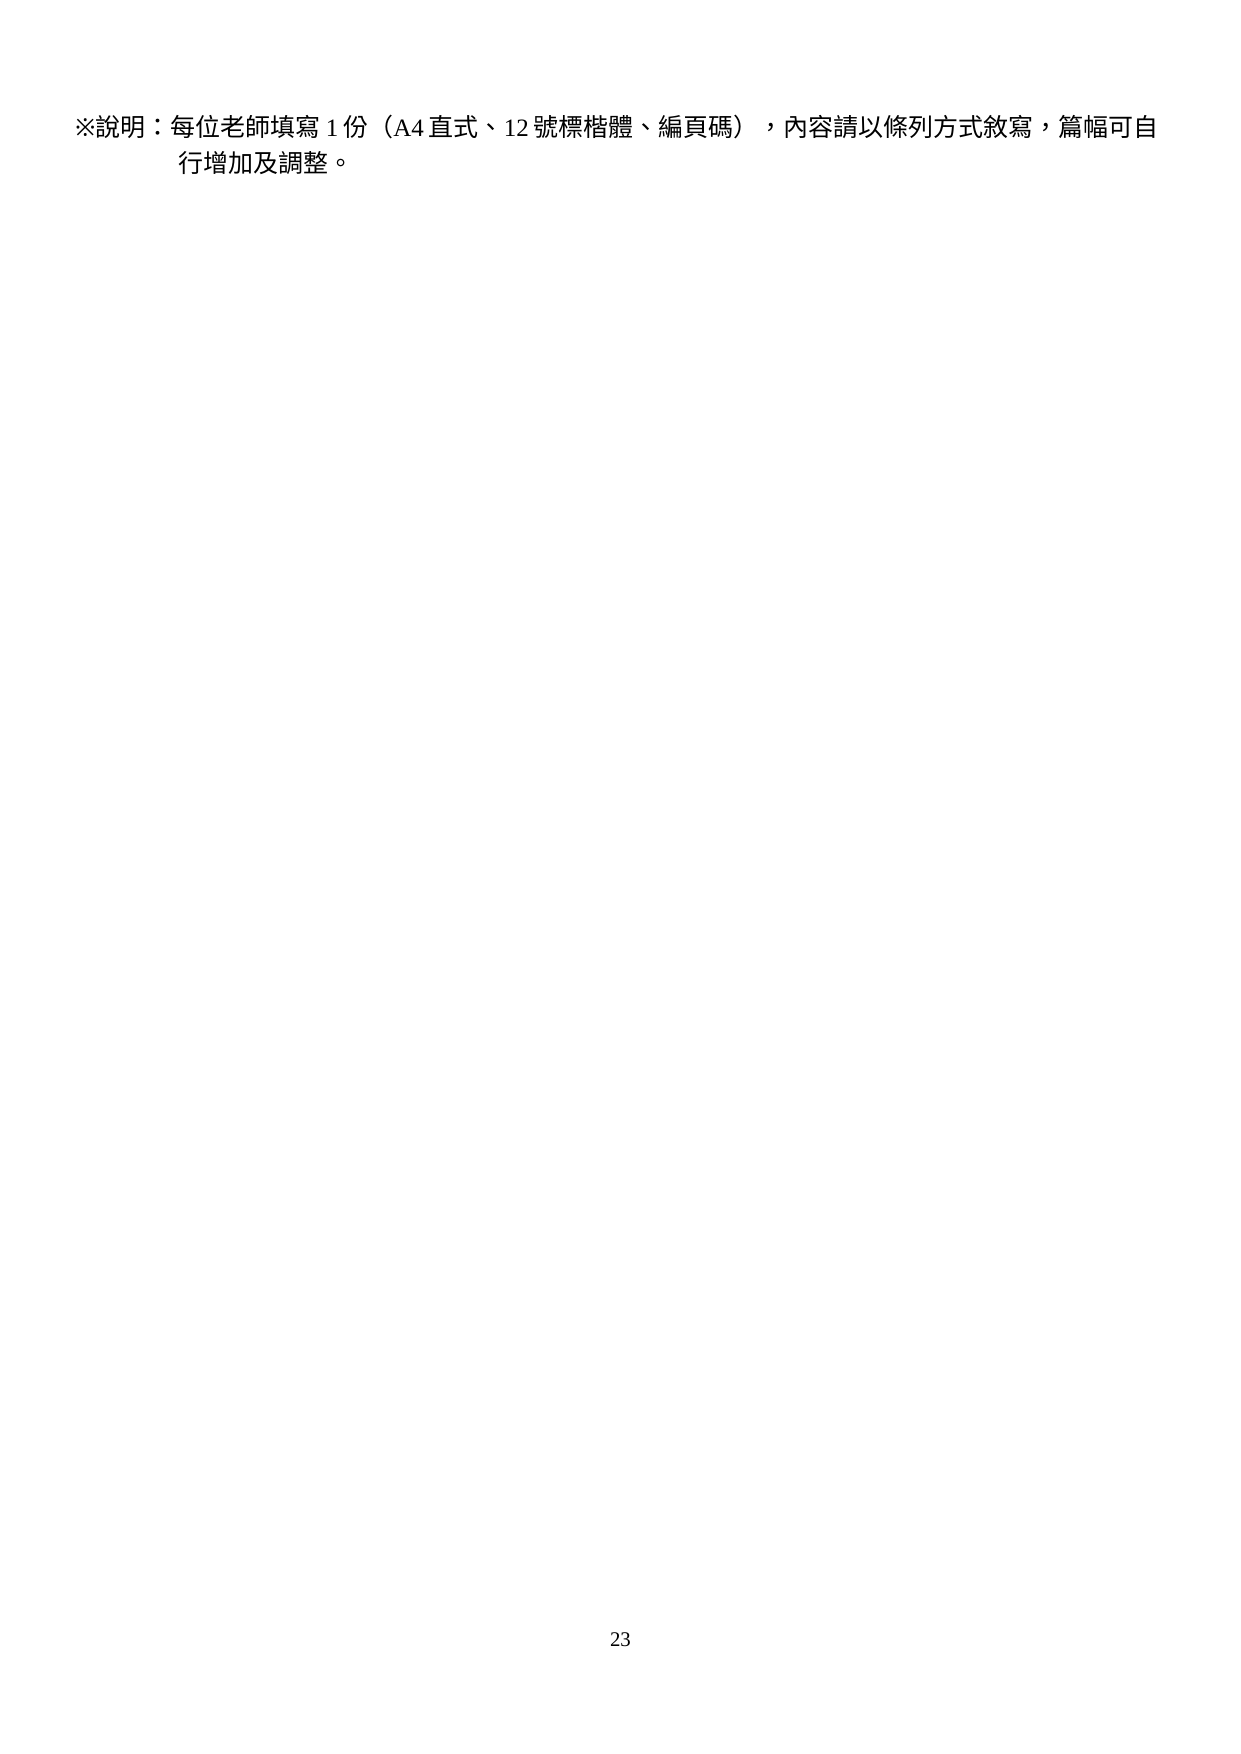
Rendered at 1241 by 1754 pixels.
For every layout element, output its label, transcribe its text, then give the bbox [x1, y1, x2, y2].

text ※說明：每位老師填寫1份（A4直式、12號標楷體、編頁碼），內容請以條列方式敘寫，篇幅可自行增加及調整。 [75, 108, 1165, 180]
